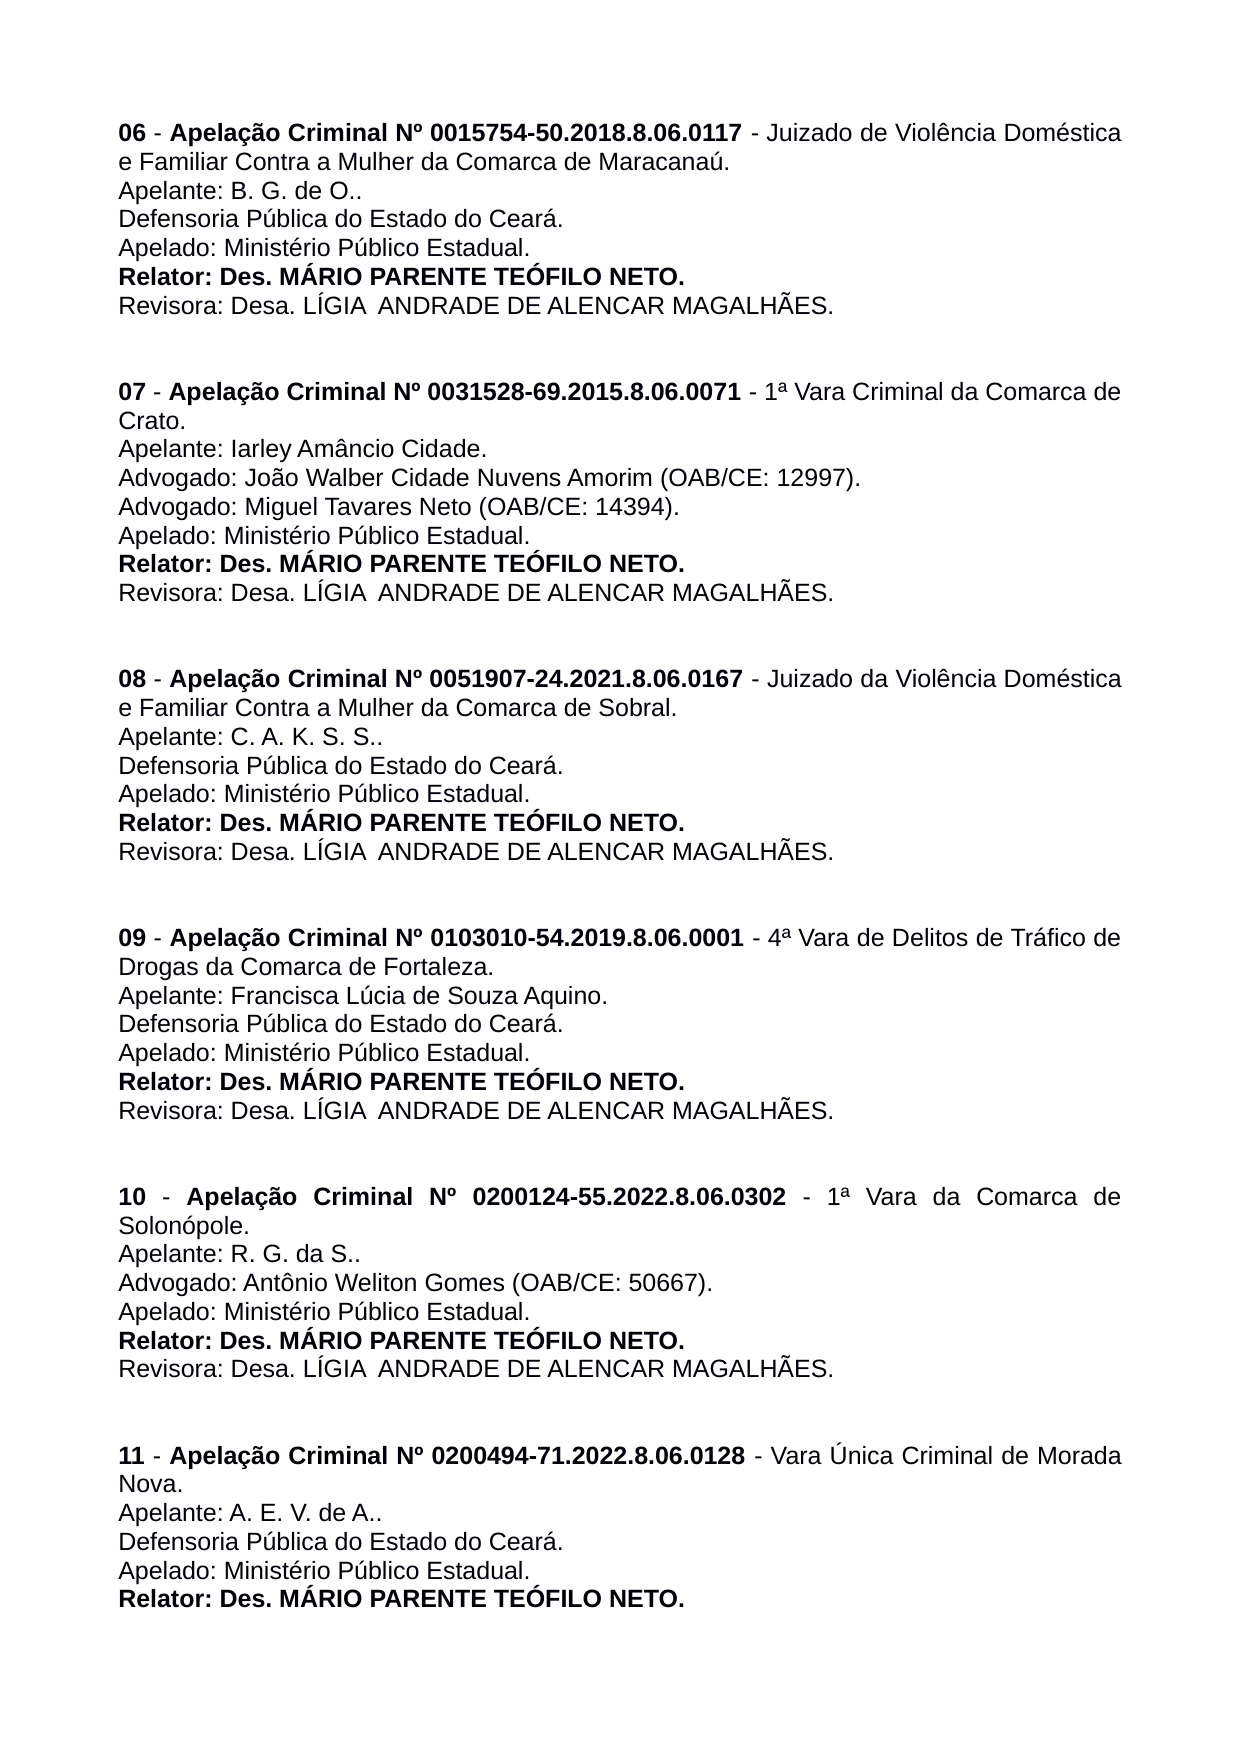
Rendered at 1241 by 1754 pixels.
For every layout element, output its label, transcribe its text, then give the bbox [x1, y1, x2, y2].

text 09 - Apelação Criminal Nº 0103010-54.2019.8.06.0001 - 4ª Vara de Delitos de Tráfico de Drogas da Comarca de Fortaleza. [118, 923, 1122, 981]
text Apelado: Ministério Público Estadual. [118, 779, 1122, 808]
text Relator: Des. MÁRIO PARENTE TEÓFILO NETO. [118, 1326, 1122, 1354]
text Apelado: Ministério Público Estadual. [118, 1556, 1122, 1584]
text 11 - Apelação Criminal Nº 0200494-71.2022.8.06.0128 - Vara Única Criminal de Morada Nova. [118, 1441, 1122, 1498]
text Apelante: Iarley Amâncio Cidade. [118, 434, 1122, 463]
text Defensoria Pública do Estado do Ceará. [118, 204, 1122, 233]
text Revisora: Desa. LÍGIA ANDRADE DE ALENCAR MAGALHÃES. [118, 291, 1122, 319]
text Revisora: Desa. LÍGIA ANDRADE DE ALENCAR MAGALHÃES. [118, 578, 1122, 607]
text Apelante: R. G. da S.. [118, 1239, 1122, 1268]
text Revisora: Desa. LÍGIA ANDRADE DE ALENCAR MAGALHÃES. [118, 1096, 1122, 1124]
text Defensoria Pública do Estado do Ceará. [118, 751, 1122, 779]
text Apelante: Francisca Lúcia de Souza Aquino. [118, 981, 1122, 1009]
text Defensoria Pública do Estado do Ceará. [118, 1527, 1122, 1556]
text Revisora: Desa. LÍGIA ANDRADE DE ALENCAR MAGALHÃES. [118, 837, 1122, 866]
text Apelante: A. E. V. de A.. [118, 1498, 1122, 1527]
text Apelante: B. G. de O.. [118, 176, 1122, 204]
text Apelante: C. A. K. S. S.. [118, 722, 1122, 751]
text 10 - Apelação Criminal Nº 0200124-55.2022.8.06.0302 - 1ª Vara da Comarca de Solonópole. [118, 1182, 1122, 1239]
text Relator: Des. MÁRIO PARENTE TEÓFILO NETO. [118, 1067, 1122, 1096]
text Apelado: Ministério Público Estadual. [118, 521, 1122, 549]
text Apelado: Ministério Público Estadual. [118, 1297, 1122, 1326]
text Relator: Des. MÁRIO PARENTE TEÓFILO NETO. [118, 1584, 1122, 1613]
text Defensoria Pública do Estado do Ceará. [118, 1009, 1122, 1038]
text Relator: Des. MÁRIO PARENTE TEÓFILO NETO. [118, 808, 1122, 837]
text Apelado: Ministério Público Estadual. [118, 1038, 1122, 1067]
text 07 - Apelação Criminal Nº 0031528-69.2015.8.06.0071 - 1ª Vara Criminal da Comarca de Crato. [118, 377, 1122, 434]
text Revisora: Desa. LÍGIA ANDRADE DE ALENCAR MAGALHÃES. [118, 1354, 1122, 1383]
text Relator: Des. MÁRIO PARENTE TEÓFILO NETO. [118, 549, 1122, 578]
text 08 - Apelação Criminal Nº 0051907-24.2021.8.06.0167 - Juizado da Violência Doméstica e Familiar Contra a Mulher da Comarca de Sobral. [118, 664, 1122, 722]
text Advogado: Antônio Weliton Gomes (OAB/CE: 50667). [118, 1268, 1122, 1297]
text Apelado: Ministério Público Estadual. [118, 233, 1122, 262]
text 06 - Apelação Criminal Nº 0015754-50.2018.8.06.0117 - Juizado de Violência Doméstica e Familiar Contra a Mulher da Comarca de Maracanaú. [118, 118, 1122, 176]
text Advogado: João Walber Cidade Nuvens Amorim (OAB/CE: 12997). [118, 463, 1122, 492]
text Advogado: Miguel Tavares Neto (OAB/CE: 14394). [118, 492, 1122, 521]
text Relator: Des. MÁRIO PARENTE TEÓFILO NETO. [118, 262, 1122, 291]
